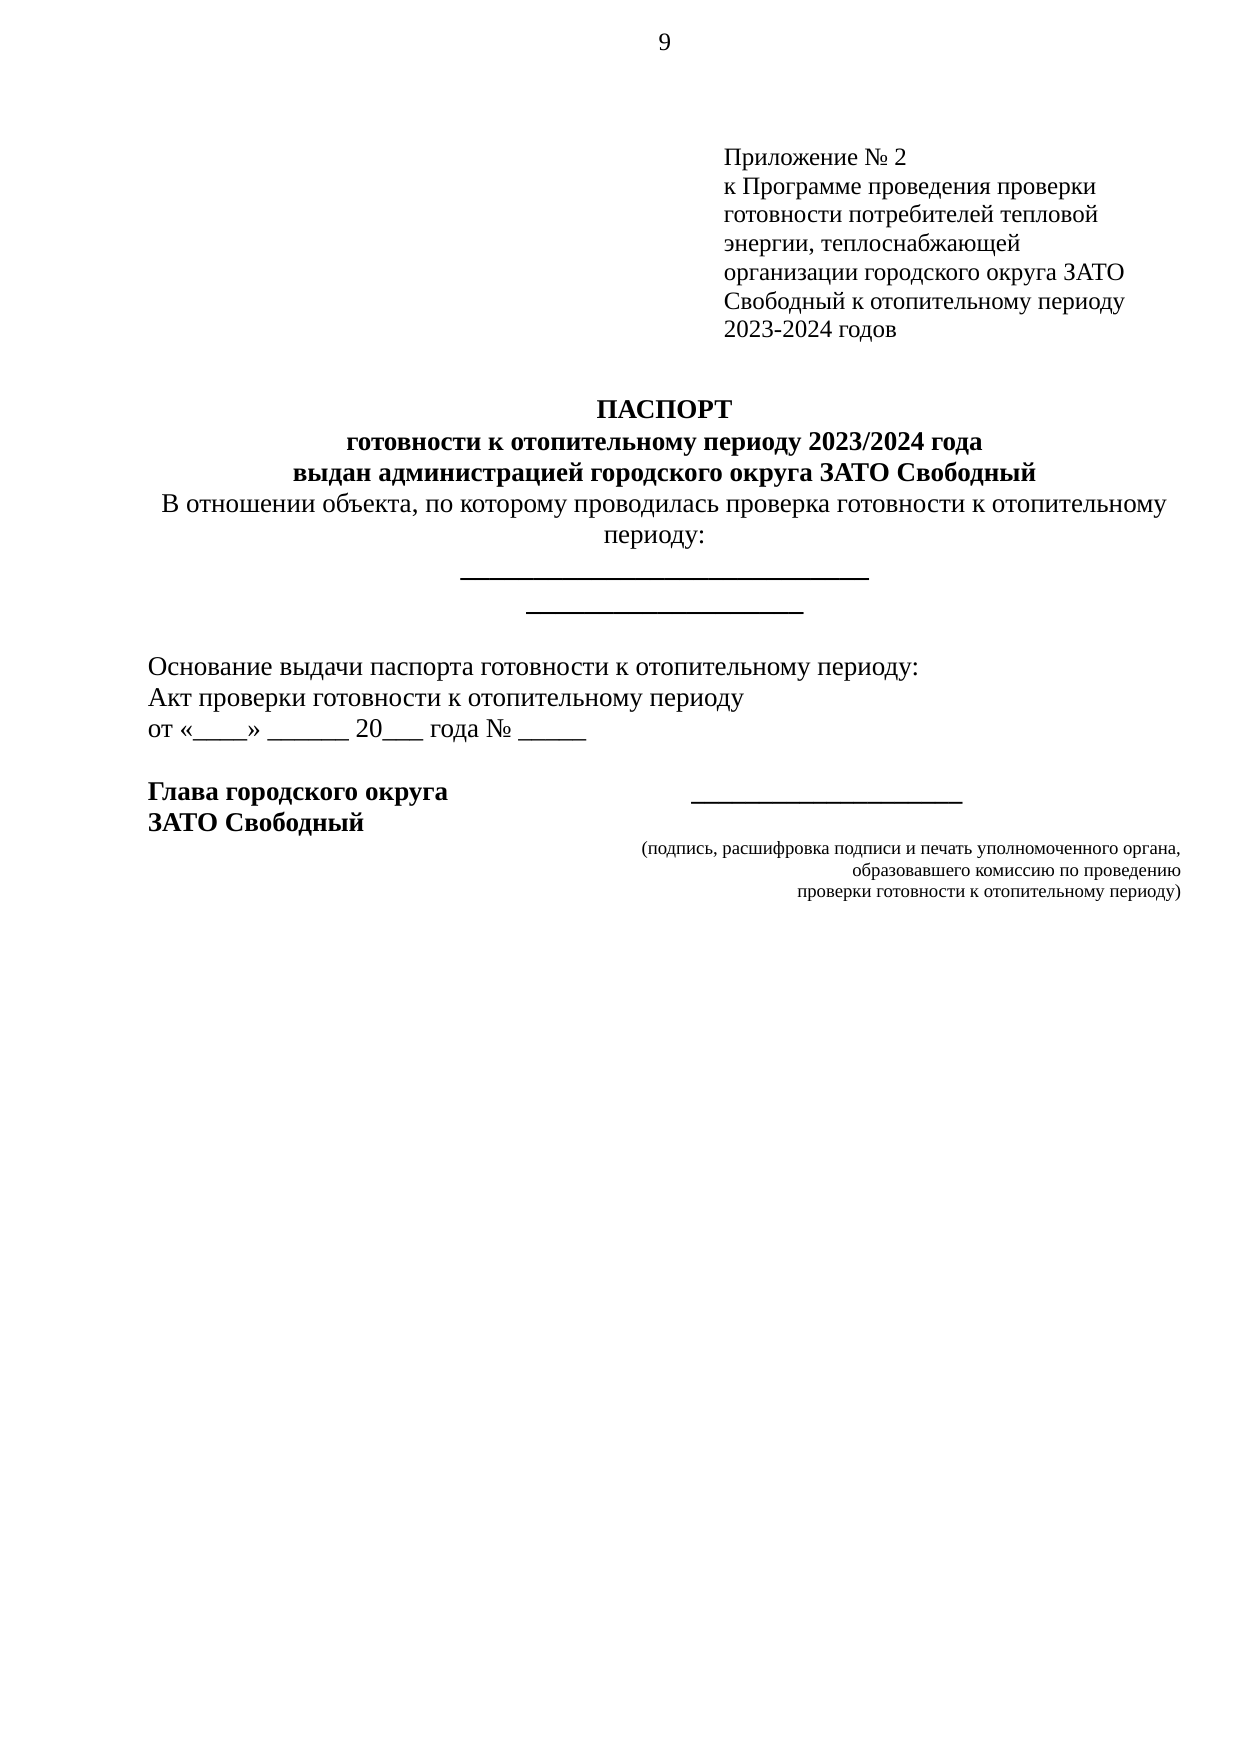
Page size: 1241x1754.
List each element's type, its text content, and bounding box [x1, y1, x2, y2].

text В отношении объекта, по которому проводилась проверка готовности к отопительному периоду: [148, 487, 1181, 549]
text организации городского округа ЗАТО [148, 257, 1181, 286]
text Глава городского округа ____________________ ЗАТО Свободный [148, 774, 1181, 837]
text (подпись, расшифровка подписи и печать уполномоченного органа, [148, 837, 1181, 858]
text Свободный к отопительному периоду [148, 286, 1181, 314]
text выдан администрацией городского округа ЗАТО Свободный [148, 456, 1181, 487]
text готовности потребителей тепловой [148, 199, 1181, 228]
text энергии, теплоснабжающей [148, 228, 1181, 257]
text от «____» ______ 20___ года № _____ [148, 712, 1181, 743]
text ____________________________ [148, 549, 1181, 583]
text 2023-2024 годов [148, 314, 1181, 343]
text Акт проверки готовности к отопительному периоду [148, 681, 1181, 712]
text Основание выдачи паспорта готовности к отопительному периоду: [148, 650, 1181, 681]
text Приложение № 2 [148, 142, 1181, 171]
text ПАСПОРТ [148, 394, 1181, 425]
text готовности к отопительному периоду 2023/2024 года [148, 425, 1181, 456]
text к Программе проведения проверки [148, 171, 1181, 199]
text образовавшего комиссию по проведению [148, 858, 1181, 880]
text ___________________ [148, 583, 1181, 616]
text проверки готовности к отопительному периоду) [148, 880, 1181, 902]
